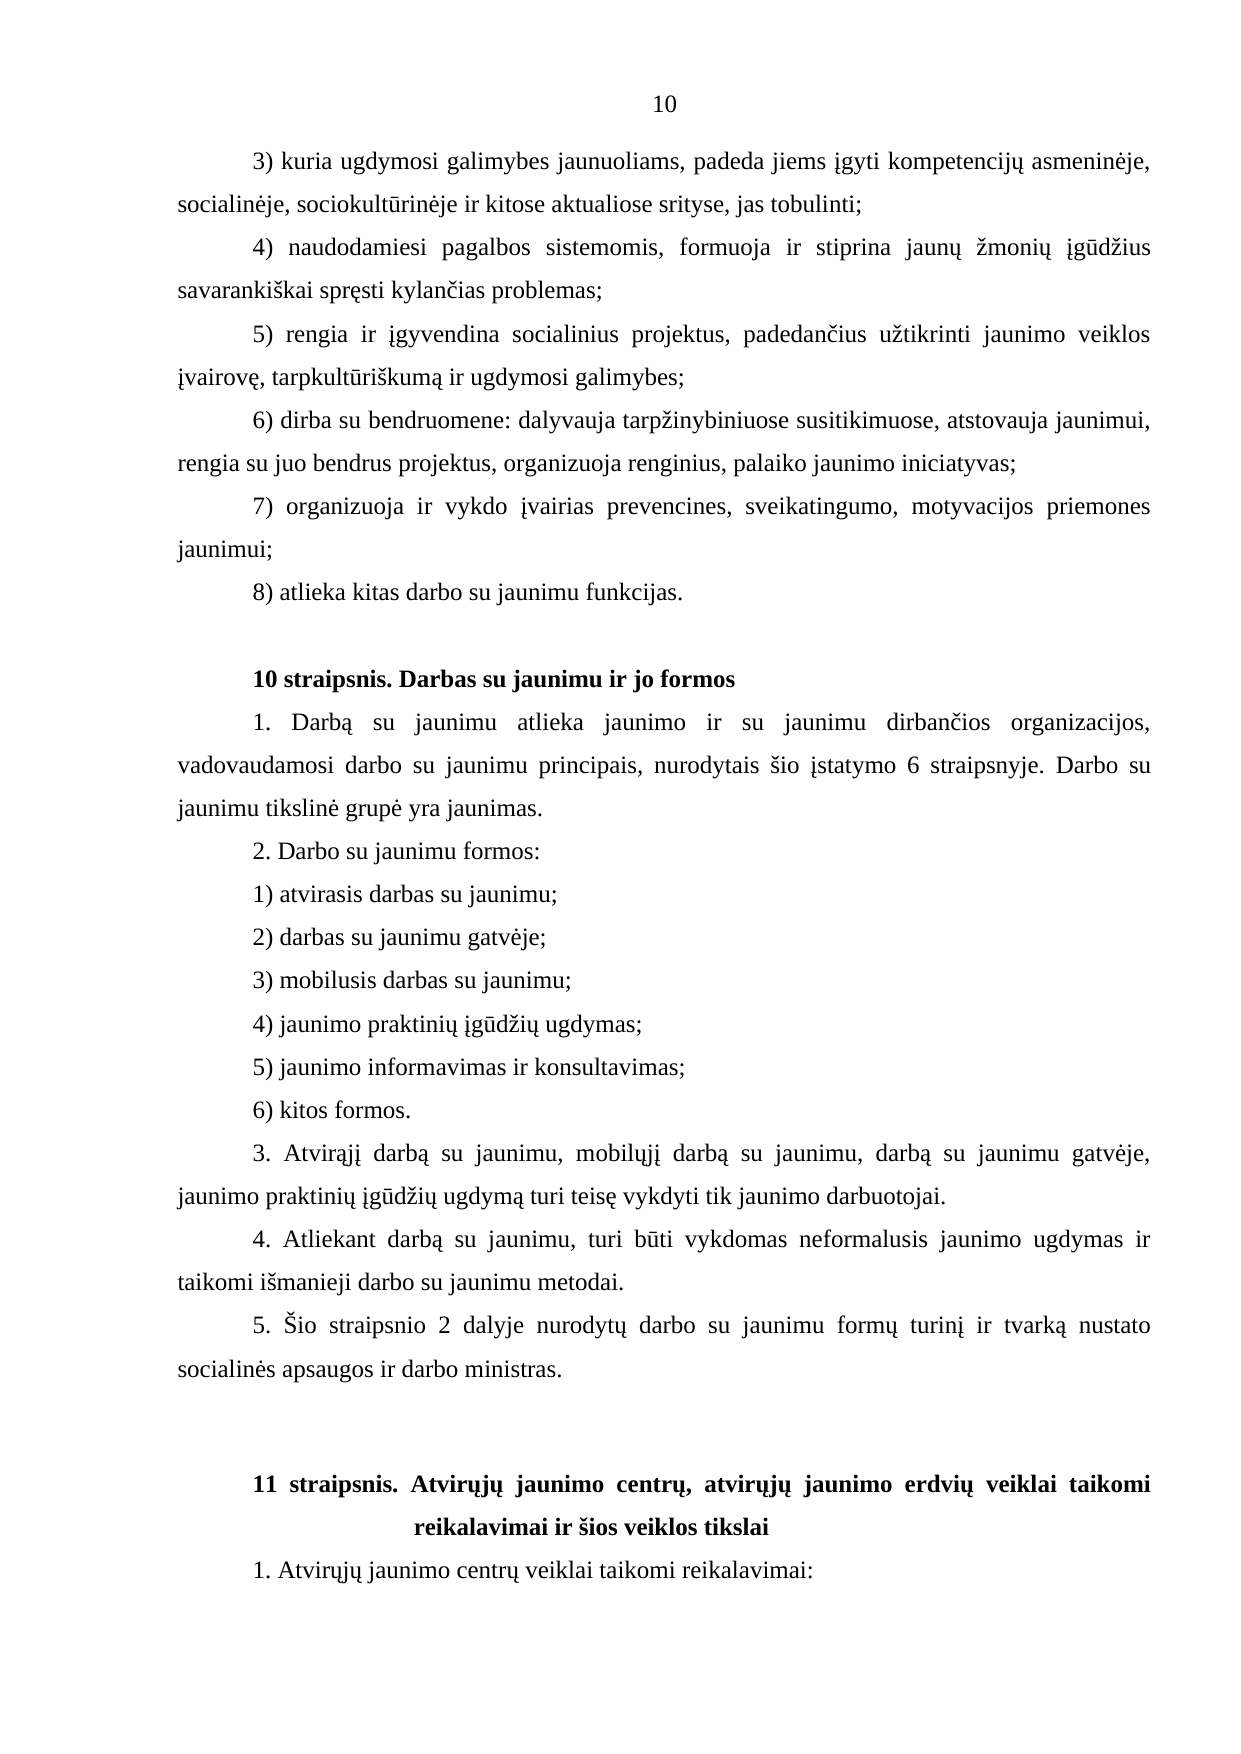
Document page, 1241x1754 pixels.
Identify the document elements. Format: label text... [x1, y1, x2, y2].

text 1) atvirasis darbas su jaunimu; [177, 879, 1152, 908]
text 4) jaunimo praktinių įgūdžių ugdymas; [177, 1009, 1152, 1037]
text 7) organizuoja ir vykdo įvairias prevencines, sveikatingumo, motyvacijos priemones jaunimui; [177, 491, 1152, 563]
text 5) jaunimo informavimas ir konsultavimas; [177, 1052, 1152, 1081]
text 6) kitos formos. [177, 1095, 1152, 1124]
text 6) dirba su bendruomene: dalyvauja tarpžinybiniuose susitikimuose, atstovauja jaunimui, rengia su juo bendrus projektus, organizuoja renginius, palaiko jaunimo iniciatyvas; [177, 405, 1152, 477]
text 5) rengia ir įgyvendina socialinius projektus, padedančius užtikrinti jaunimo veiklos įvairovę, tarpkultūriškumą ir ugdymosi galimybes; [177, 319, 1152, 391]
text 2) darbas su jaunimu gatvėje; [177, 922, 1152, 951]
text 4. Atliekant darbą su jaunimu, turi būti vykdomas neformalusis jaunimo ugdymas ir taikomi išmanieji darbo su jaunimu metodai. [177, 1224, 1152, 1296]
text 1. Atvirųjų jaunimo centrų veiklai taikomi reikalavimai: [177, 1555, 1152, 1584]
text 3. Atvirąjį darbą su jaunimu, mobilųjį darbą su jaunimu, darbą su jaunimu gatvėje, jaunimo praktinių įgūdžių ugdymą turi teisę vykdyti tik jaunimo darbuotojai. [177, 1138, 1152, 1210]
text 4) naudodamiesi pagalbos sistemomis, formuoja ir stiprina jaunų žmonių įgūdžius savarankiškai spręsti kylančias problemas; [177, 232, 1152, 304]
text 8) atlieka kitas darbo su jaunimu funkcijas. [177, 577, 1152, 606]
text 5. Šio straipsnio 2 dalyje nurodytų darbo su jaunimu formų turinį ir tvarką nustato socialinės apsaugos ir darbo ministras. [177, 1311, 1152, 1382]
text 3) mobilusis darbas su jaunimu; [177, 966, 1152, 994]
text 1. Darbą su jaunimu atlieka jaunimo ir su jaunimu dirbančios organizacijos, vadovaudamosi darbo su jaunimu principais, nurodytais šio įstatymo 6 straipsnyje. Darbo su jaunimu tikslinė grupė yra jaunimas. [177, 707, 1152, 822]
text 10 straipsnis. Darbas su jaunimu ir jo formos [177, 664, 1152, 692]
text 2. Darbo su jaunimu formos: [177, 836, 1152, 865]
text 3) kuria ugdymosi galimybes jaunuoliams, padeda jiems įgyti kompetencijų asmeninėje, socialinėje, sociokultūrinėje ir kitose aktualiose srityse, jas tobulinti; [177, 146, 1152, 218]
text 11 straipsnis. Atvirųjų jaunimo centrų, atvirųjų jaunimo erdvių veiklai taikomi reikalavimai ir šios veiklos tikslai [252, 1469, 1152, 1541]
